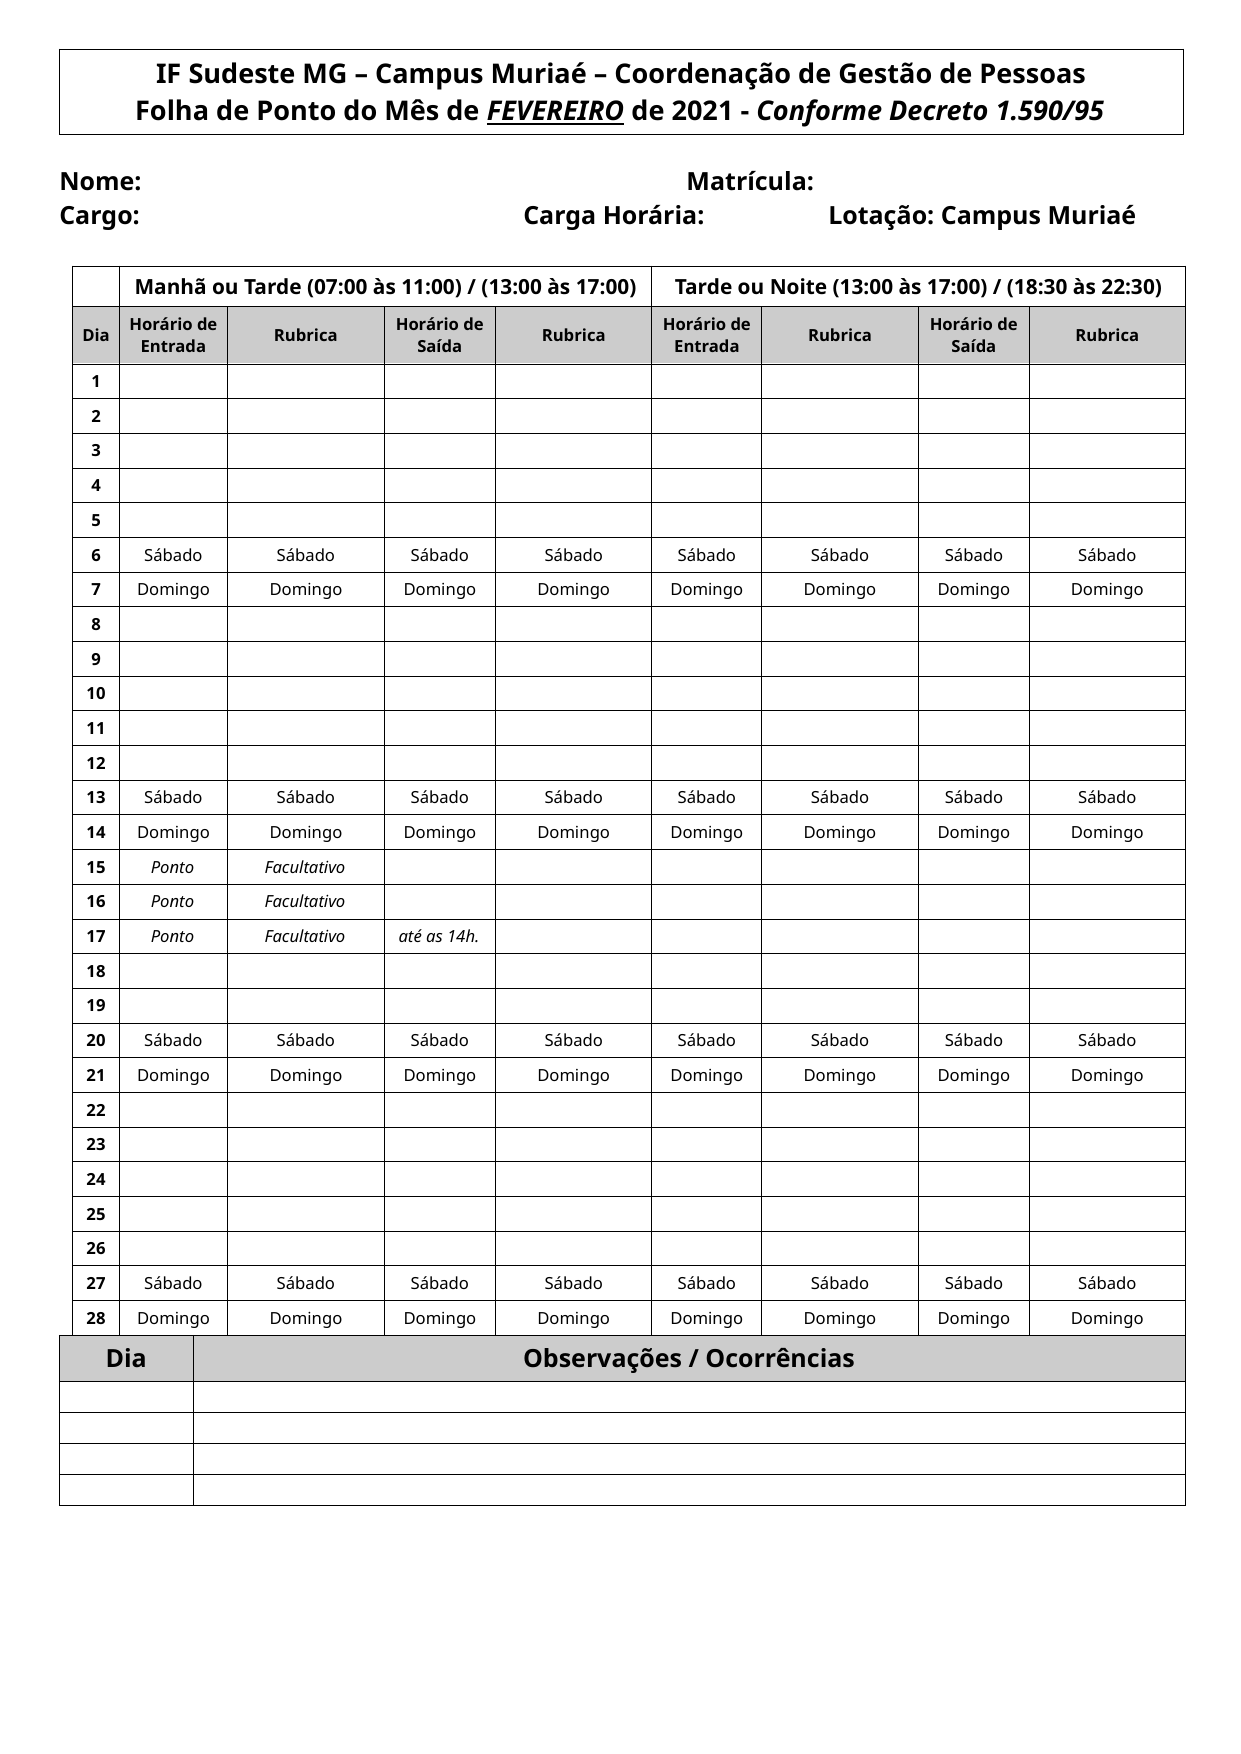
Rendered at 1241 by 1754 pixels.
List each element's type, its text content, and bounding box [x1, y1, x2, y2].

table_cell Domingo [385, 573, 495, 606]
table_cell [120, 1128, 227, 1161]
table_cell Sábado [496, 781, 651, 814]
table_cell 27 [73, 1266, 119, 1300]
table_cell [496, 503, 651, 537]
table_cell [652, 1197, 761, 1231]
table_cell Dia [73, 307, 119, 363]
table_cell [228, 365, 384, 398]
table_cell [59, 537, 72, 572]
table_cell [496, 711, 651, 745]
table_cell Facultativo [228, 885, 384, 918]
table_cell [59, 1265, 72, 1300]
table_cell [228, 434, 384, 467]
table_cell Domingo [762, 573, 918, 606]
table_cell [385, 1128, 495, 1161]
table_cell [919, 1162, 1029, 1196]
table_cell [59, 266, 72, 306]
table_cell [120, 954, 227, 988]
table_cell [1030, 850, 1185, 884]
table_cell Facultativo [228, 850, 384, 884]
table_cell [762, 469, 918, 502]
table_cell [919, 989, 1029, 1022]
table_cell Sábado [228, 1024, 384, 1057]
table_cell [228, 1128, 384, 1161]
table_cell Sábado [496, 1024, 651, 1057]
table_cell Domingo [1030, 573, 1185, 606]
table_cell [496, 920, 651, 953]
table_cell [59, 1300, 72, 1335]
table_cell [919, 1093, 1029, 1127]
table_cell Domingo [385, 1058, 495, 1092]
table_cell [762, 399, 918, 433]
table_cell [228, 711, 384, 745]
table_cell [385, 954, 495, 988]
table_cell [496, 642, 651, 676]
table_cell Domingo [120, 573, 227, 606]
table_cell [228, 1093, 384, 1127]
table_cell [919, 920, 1029, 953]
table_cell [59, 433, 72, 467]
table_cell Ponto [120, 920, 227, 953]
table_cell Sábado [228, 538, 384, 572]
table_cell [496, 399, 651, 433]
table_cell [120, 607, 227, 641]
table_cell Domingo [496, 815, 651, 849]
table_cell Domingo [385, 1301, 495, 1335]
table_cell [1030, 1128, 1185, 1161]
table_cell Rubrica [496, 307, 651, 363]
table_cell Domingo [652, 1301, 761, 1335]
table_cell Sábado [120, 538, 227, 572]
table_cell [919, 503, 1029, 537]
table_cell [59, 953, 72, 988]
table_cell [652, 746, 761, 780]
table_cell [496, 1162, 651, 1196]
table_cell [919, 469, 1029, 502]
table_cell [385, 1232, 495, 1265]
table_cell [59, 1161, 72, 1196]
table_cell [496, 885, 651, 918]
table_cell [228, 607, 384, 641]
table_cell 15 [73, 850, 119, 884]
table_cell [228, 399, 384, 433]
table_cell [120, 1093, 227, 1127]
table_cell [919, 850, 1029, 884]
table_cell Lotação: Campus Muriaé [828, 198, 1181, 266]
table_cell [1030, 954, 1185, 988]
table_cell [228, 469, 384, 502]
table_cell [919, 954, 1029, 988]
table_cell 24 [73, 1162, 119, 1196]
table_cell [496, 1232, 651, 1265]
table_cell [120, 677, 227, 710]
table_header Nome: [59, 164, 686, 197]
table_cell 19 [73, 989, 119, 1022]
table_cell Domingo [385, 815, 495, 849]
table_cell [652, 989, 761, 1022]
table_cell [59, 1231, 72, 1265]
table_cell 9 [73, 642, 119, 676]
table_cell [652, 677, 761, 710]
table_cell [496, 1128, 651, 1161]
table_cell [762, 607, 918, 641]
table_cell [228, 954, 384, 988]
table_cell [919, 1128, 1029, 1161]
table_cell [652, 711, 761, 745]
table_cell [652, 469, 761, 502]
table_cell [59, 641, 72, 676]
table_cell [228, 503, 384, 537]
table_cell [1181, 198, 1185, 266]
table_cell [385, 885, 495, 918]
table_cell [652, 607, 761, 641]
table_cell [1030, 989, 1185, 1022]
table_cell [1030, 920, 1185, 953]
table_cell [652, 365, 761, 398]
table_cell [120, 746, 227, 780]
table_cell [496, 850, 651, 884]
table_cell Sábado [919, 1024, 1029, 1057]
table_cell Sábado [120, 1024, 227, 1057]
table_cell [762, 365, 918, 398]
table_cell Sábado [385, 1024, 495, 1057]
table_cell [1030, 746, 1185, 780]
table_cell Domingo [652, 573, 761, 606]
table_cell [762, 954, 918, 988]
table_cell [652, 885, 761, 918]
table_cell [919, 434, 1029, 467]
table_cell Domingo [919, 573, 1029, 606]
table_cell [59, 710, 72, 745]
table_cell [385, 469, 495, 502]
table_cell Horário de Saída [919, 307, 1029, 363]
table_cell [59, 1057, 72, 1092]
table_cell [385, 607, 495, 641]
table_cell Domingo [652, 815, 761, 849]
table_cell [120, 1197, 227, 1231]
table_cell [762, 746, 918, 780]
table_cell [385, 365, 495, 398]
table_cell Sábado [385, 1266, 495, 1300]
table_cell [919, 1232, 1029, 1265]
table_cell [228, 1232, 384, 1265]
table_cell 28 [73, 1301, 119, 1335]
table_cell [194, 1382, 1185, 1412]
table_cell 21 [73, 1058, 119, 1092]
table_cell [60, 1475, 193, 1505]
table_header Matrícula: [686, 164, 1181, 197]
table_cell [919, 1197, 1029, 1231]
table_cell [385, 399, 495, 433]
table_cell [385, 503, 495, 537]
table_cell Domingo [228, 1058, 384, 1092]
table_cell [385, 434, 495, 467]
table_cell [59, 1092, 72, 1127]
table_cell até as 14h. [385, 920, 495, 953]
table_cell [228, 1162, 384, 1196]
table_cell Sábado [120, 1266, 227, 1300]
table_cell [762, 989, 918, 1022]
table_cell [762, 885, 918, 918]
table_cell [652, 399, 761, 433]
table_cell Sábado [228, 781, 384, 814]
table_cell [496, 1197, 651, 1231]
table_cell [120, 365, 227, 398]
table_cell [59, 364, 72, 398]
table_cell 17 [73, 920, 119, 953]
table_cell [59, 849, 72, 884]
table_cell [1030, 1197, 1185, 1231]
table_cell [59, 884, 72, 918]
table_cell [120, 469, 227, 502]
table_cell Domingo [228, 1301, 384, 1335]
table_cell [120, 1162, 227, 1196]
table_cell [496, 607, 651, 641]
table_cell [59, 306, 72, 363]
table_cell [652, 434, 761, 467]
table_cell [59, 502, 72, 537]
table_cell Sábado [120, 781, 227, 814]
table_cell Domingo [496, 573, 651, 606]
table_cell 3 [73, 434, 119, 467]
table_cell 14 [73, 815, 119, 849]
table_cell Sábado [652, 1024, 761, 1057]
table_cell [60, 1444, 193, 1474]
table_cell [919, 365, 1029, 398]
table_cell Carga Horária: [523, 198, 828, 266]
table_cell Domingo [228, 815, 384, 849]
table_cell Sábado [385, 781, 495, 814]
table_cell Domingo [762, 815, 918, 849]
table_cell Sábado [762, 781, 918, 814]
table_cell [194, 1413, 1185, 1443]
table_cell Sábado [1030, 781, 1185, 814]
table_cell [652, 1232, 761, 1265]
table_cell 12 [73, 746, 119, 780]
table_cell Domingo [228, 573, 384, 606]
table_cell [59, 988, 72, 1022]
table_cell [496, 365, 651, 398]
table_cell [762, 1232, 918, 1265]
table_cell [385, 850, 495, 884]
table_cell [120, 711, 227, 745]
table_cell Sábado [1030, 1024, 1185, 1057]
table_cell [59, 398, 72, 433]
table_cell [1030, 711, 1185, 745]
table_cell [496, 677, 651, 710]
table_cell 23 [73, 1128, 119, 1161]
table_cell [762, 642, 918, 676]
table_cell [59, 1023, 72, 1057]
table_cell 1 [73, 365, 119, 398]
table_cell [919, 677, 1029, 710]
table_cell Domingo [919, 815, 1029, 849]
table_cell [652, 850, 761, 884]
table_cell [385, 642, 495, 676]
table_cell Sábado [1030, 1266, 1185, 1300]
table_cell [1030, 642, 1185, 676]
table_cell [652, 954, 761, 988]
table_cell Sábado [762, 1266, 918, 1300]
table_cell Ponto [120, 850, 227, 884]
table_cell [1030, 885, 1185, 918]
table_cell [652, 642, 761, 676]
table_cell Sábado [919, 1266, 1029, 1300]
table_cell [762, 850, 918, 884]
table_cell [1030, 1093, 1185, 1127]
table_cell Sábado [652, 1266, 761, 1300]
table_cell 6 [73, 538, 119, 572]
table_cell [59, 676, 72, 710]
table_cell [762, 434, 918, 467]
table_cell [496, 954, 651, 988]
table_cell [59, 572, 72, 606]
table_cell [919, 607, 1029, 641]
table_cell [228, 677, 384, 710]
table_cell 10 [73, 677, 119, 710]
table_cell [652, 503, 761, 537]
table_cell [228, 1197, 384, 1231]
table_cell [194, 1475, 1185, 1505]
table_cell 13 [73, 781, 119, 814]
table_cell [919, 711, 1029, 745]
table_cell [762, 1128, 918, 1161]
table_cell [762, 1162, 918, 1196]
table_cell Sábado [919, 538, 1029, 572]
table_cell [762, 677, 918, 710]
table_cell Domingo [1030, 815, 1185, 849]
table_cell Dia [60, 1336, 193, 1381]
table_cell Horário de Entrada [652, 307, 761, 363]
table_cell [1030, 365, 1185, 398]
table_cell [120, 1232, 227, 1265]
table_cell [120, 642, 227, 676]
table_cell Sábado [228, 1266, 384, 1300]
table_cell 4 [73, 469, 119, 502]
table_cell Rubrica [762, 307, 918, 363]
table_cell Sábado [496, 538, 651, 572]
table_cell [762, 920, 918, 953]
table_cell [652, 1093, 761, 1127]
table_cell [1030, 1162, 1185, 1196]
table_cell [228, 642, 384, 676]
table_cell Domingo [120, 1301, 227, 1335]
table_cell Domingo [1030, 1058, 1185, 1092]
table_cell [73, 267, 119, 306]
table_cell 26 [73, 1232, 119, 1265]
table_cell [1030, 434, 1185, 467]
table_cell [1030, 469, 1185, 502]
table_cell [496, 746, 651, 780]
table_cell Sábado [762, 538, 918, 572]
table_cell 5 [73, 503, 119, 537]
table_cell 16 [73, 885, 119, 918]
table_cell [59, 468, 72, 502]
table_cell [59, 919, 72, 953]
table_cell Domingo [919, 1301, 1029, 1335]
table_cell 8 [73, 607, 119, 641]
table_cell [59, 745, 72, 780]
table_cell [762, 1197, 918, 1231]
table_cell [652, 1162, 761, 1196]
table_cell [194, 1444, 1185, 1474]
table_cell [228, 746, 384, 780]
table_cell [919, 399, 1029, 433]
table_cell [385, 1197, 495, 1231]
table_cell Domingo [1030, 1301, 1185, 1335]
table_cell [59, 1196, 72, 1231]
table_cell 2 [73, 399, 119, 433]
table_cell Domingo [120, 1058, 227, 1092]
table_cell [496, 1093, 651, 1127]
table_cell Facultativo [228, 920, 384, 953]
table_cell [496, 469, 651, 502]
table_cell [60, 1382, 193, 1412]
table_cell Domingo [919, 1058, 1029, 1092]
table_cell Observações / Ocorrências [194, 1336, 1185, 1381]
table_cell Domingo [652, 1058, 761, 1092]
table_cell Ponto [120, 885, 227, 918]
table_cell [59, 780, 72, 814]
table_cell Sábado [652, 781, 761, 814]
table_cell [919, 642, 1029, 676]
table_cell Domingo [762, 1301, 918, 1335]
table_cell [385, 677, 495, 710]
table_cell [228, 989, 384, 1022]
table_cell 25 [73, 1197, 119, 1231]
table_cell Cargo: [59, 198, 523, 266]
table_cell Domingo [496, 1301, 651, 1335]
table_cell Sábado [385, 538, 495, 572]
table_cell [59, 606, 72, 641]
table_cell [652, 920, 761, 953]
table_cell [120, 434, 227, 467]
table_cell Horário de Entrada [120, 307, 227, 363]
table_cell [120, 399, 227, 433]
table_cell [1030, 399, 1185, 433]
table_cell Sábado [496, 1266, 651, 1300]
table_cell 7 [73, 573, 119, 606]
table_cell 20 [73, 1024, 119, 1057]
table_header [1181, 164, 1185, 197]
table_cell [919, 885, 1029, 918]
table_cell 18 [73, 954, 119, 988]
table_cell Sábado [919, 781, 1029, 814]
table_cell [652, 1128, 761, 1161]
table_cell [762, 711, 918, 745]
table_cell [1030, 503, 1185, 537]
table_cell [919, 746, 1029, 780]
table_cell [59, 814, 72, 849]
table_cell [762, 503, 918, 537]
table_cell [60, 1413, 193, 1443]
table_cell 11 [73, 711, 119, 745]
table_cell Sábado [1030, 538, 1185, 572]
table_cell Domingo [120, 815, 227, 849]
table_cell Sábado [652, 538, 761, 572]
table_cell [120, 503, 227, 537]
table_cell [385, 1093, 495, 1127]
table_cell [385, 711, 495, 745]
table_cell [1030, 1232, 1185, 1265]
table_cell [385, 989, 495, 1022]
table_cell [1030, 607, 1185, 641]
table_cell [1030, 677, 1185, 710]
table_cell [385, 1162, 495, 1196]
table_cell Horário de Saída [385, 307, 495, 363]
table_cell Rubrica [228, 307, 384, 363]
table_cell [120, 989, 227, 1022]
table_cell [59, 1127, 72, 1161]
table_cell Tarde ou Noite (13:00 às 17:00) / (18:30 às 22:30) [652, 267, 1185, 306]
table_cell [762, 1093, 918, 1127]
table_cell Sábado [762, 1024, 918, 1057]
table_cell Domingo [496, 1058, 651, 1092]
table_cell [385, 746, 495, 780]
table_cell Rubrica [1030, 307, 1185, 363]
table_cell Manhã ou Tarde (07:00 às 11:00) / (13:00 às 17:00) [120, 267, 651, 306]
table_cell Domingo [762, 1058, 918, 1092]
table_cell [496, 434, 651, 467]
table_cell 22 [73, 1093, 119, 1127]
table_cell [496, 989, 651, 1022]
